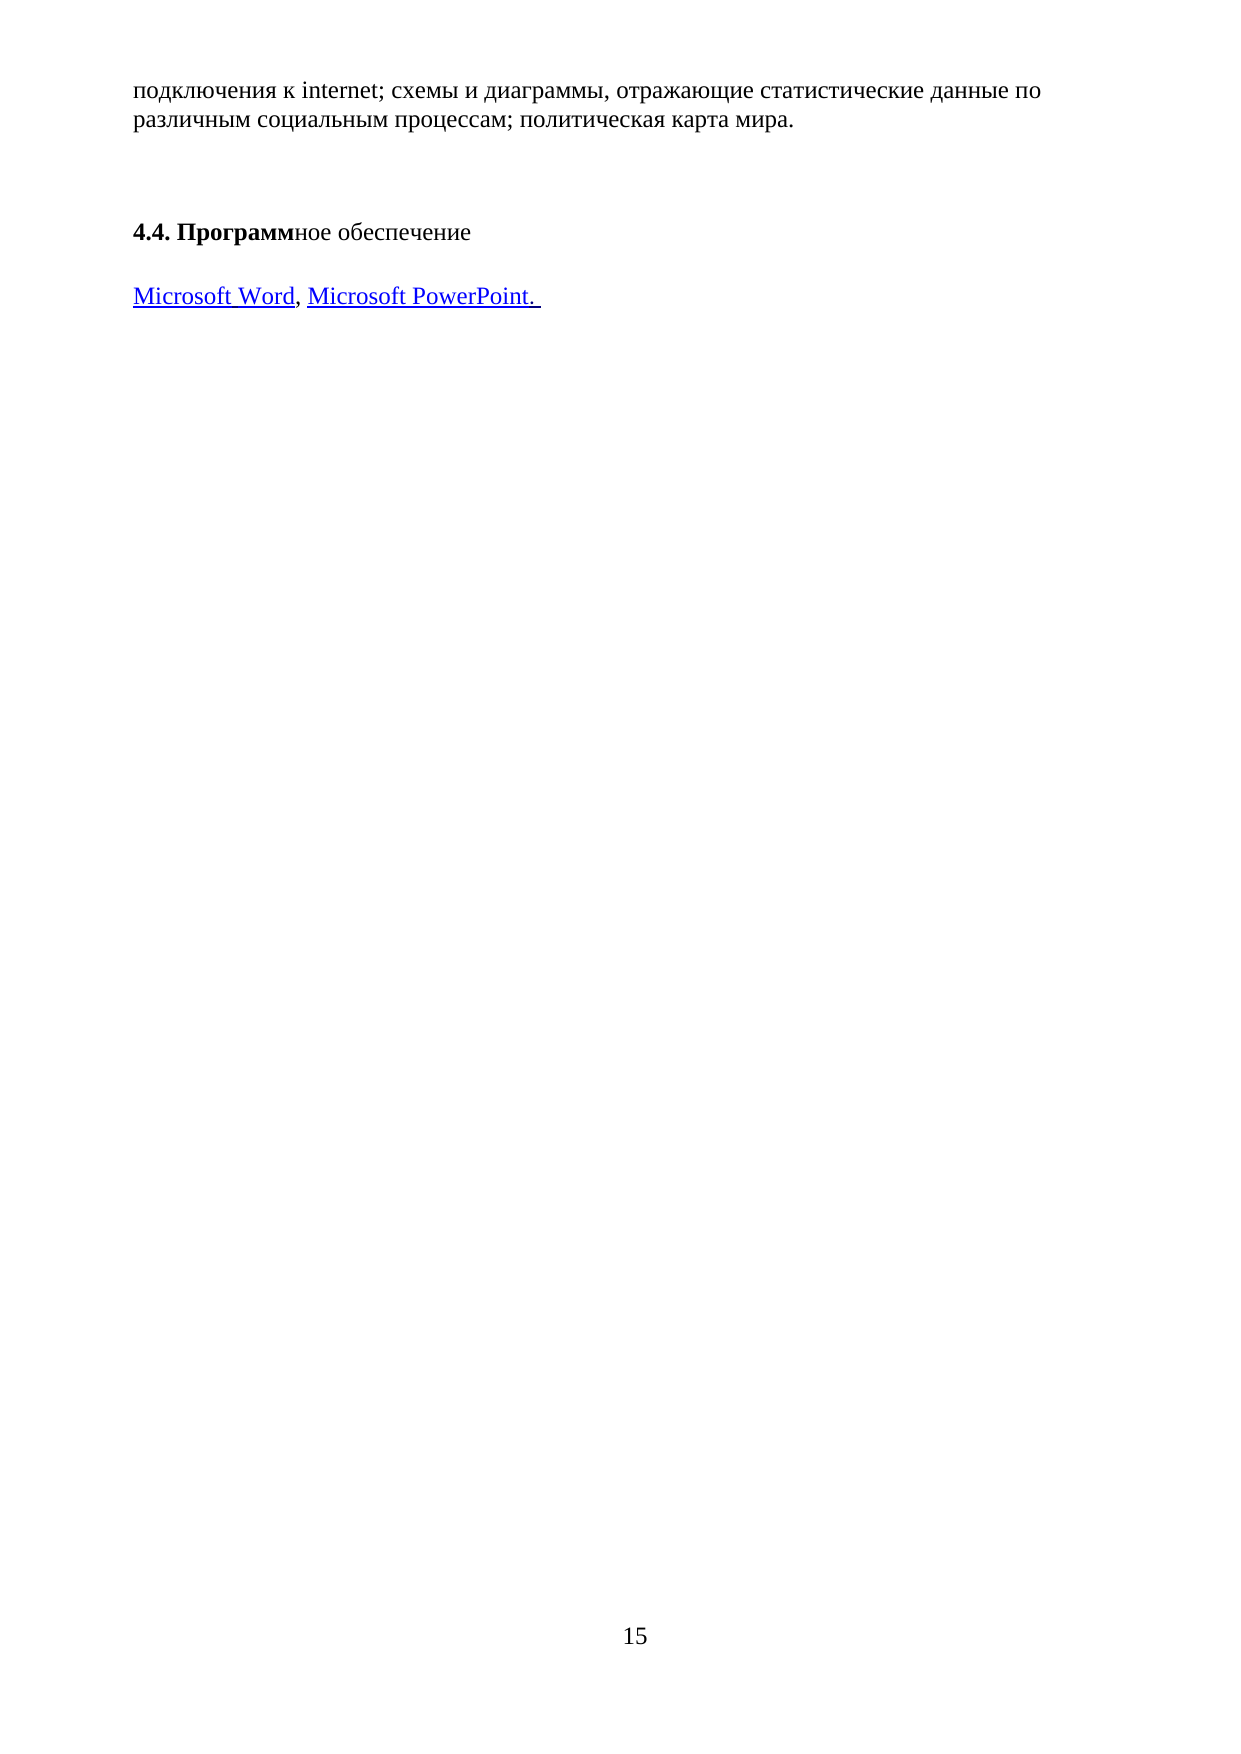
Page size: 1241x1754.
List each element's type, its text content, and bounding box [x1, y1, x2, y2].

text подключения к internet; схемы и диаграммы, отражающие статистические данные по различным социальным процессам; политическая карта мира. [133, 75, 1137, 132]
text 4.4. Программное обеспечение [133, 217, 1137, 246]
text Microsoft Word, Microsoft PowerPoint. [133, 281, 1137, 310]
